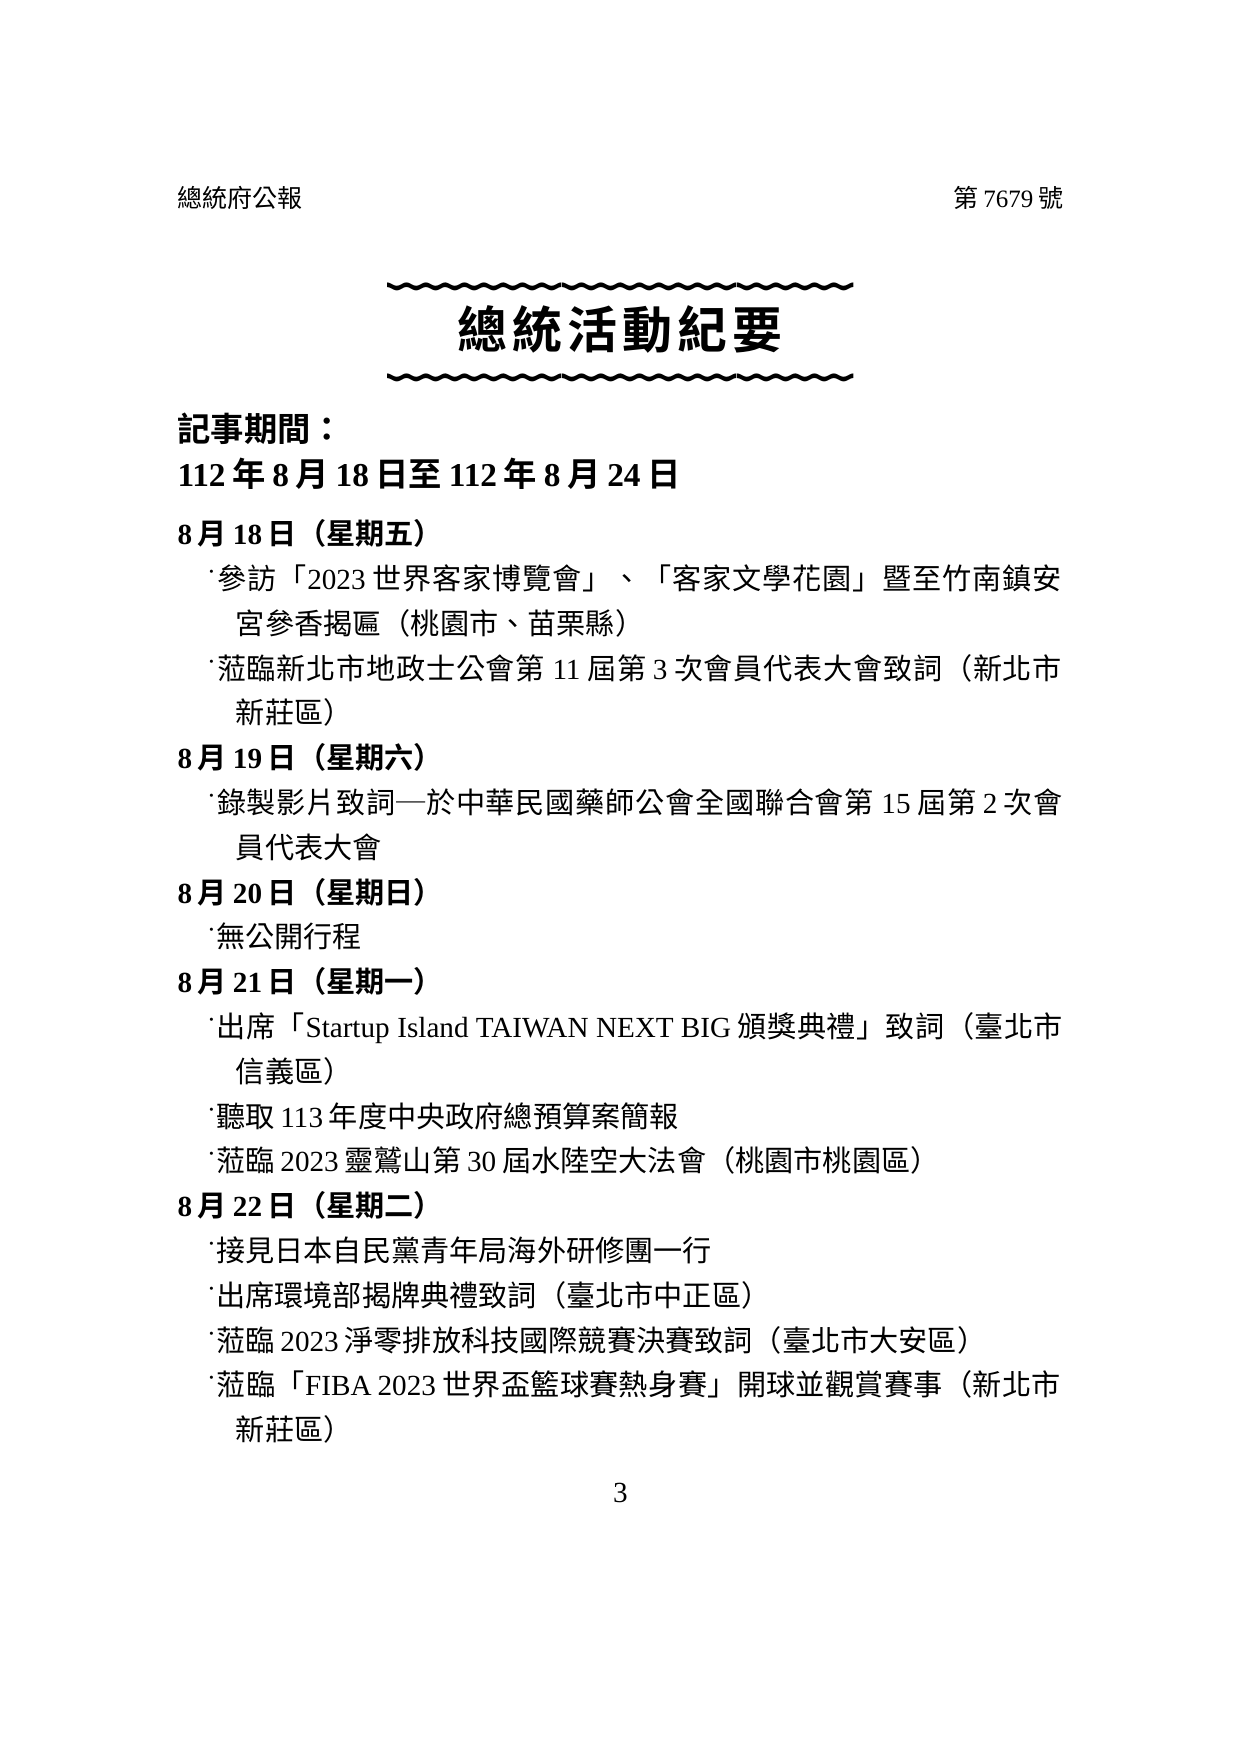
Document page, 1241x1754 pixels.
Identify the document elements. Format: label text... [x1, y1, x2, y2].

text 8月22日（星期二） [177, 1181, 1063, 1226]
text ˙蒞臨「FIBA 2023世界盃籃球賽熱身賽」開球並觀賞賽事（新北市新莊區） [206, 1360, 1063, 1449]
text 8月19日（星期六） [177, 733, 1063, 778]
text ˙出席「Startup Island TAIWAN NEXT BIG頒獎典禮」致詞（臺北市信義區） [206, 1002, 1063, 1091]
text ˙蒞臨2023淨零排放科技國際競賽決賽致詞（臺北市大安區） [206, 1315, 1063, 1360]
text 8月18日（星期五） [177, 508, 1063, 554]
text ˙接見日本自民黨青年局海外研修團一行 [206, 1226, 1063, 1270]
text ˙聽取113年度中央政府總預算案簡報 [206, 1091, 1063, 1136]
text 記事期間： [177, 405, 1063, 450]
text ˙參訪「2023世界客家博覽會」、「客家文學花園」暨至竹南鎮安宮參香揭匾（桃園市、苗栗縣） [206, 554, 1063, 643]
text 112年8月18日至112年8月24日 [177, 450, 1063, 496]
text 總統活動紀要 [177, 291, 1063, 363]
text ˙錄製影片致詞─於中華民國藥師公會全國聯合會第15屆第2次會員代表大會 [206, 778, 1063, 867]
text ˙出席環境部揭牌典禮致詞（臺北市中正區） [206, 1270, 1063, 1315]
text ﹏﹏﹏﹏﹏﹏﹏﹏ [177, 363, 1063, 380]
text ˙蒞臨2023靈鷲山第30屆水陸空大法會（桃園市桃園區） [206, 1136, 1063, 1181]
text 8月20日（星期日） [177, 867, 1063, 912]
text ﹏﹏﹏﹏﹏﹏﹏﹏ [177, 266, 1063, 291]
text ˙無公開行程 [206, 912, 1063, 957]
text ˙蒞臨新北市地政士公會第11屆第3次會員代表大會致詞（新北市新莊區） [206, 643, 1063, 733]
text 8月21日（星期一） [177, 957, 1063, 1002]
